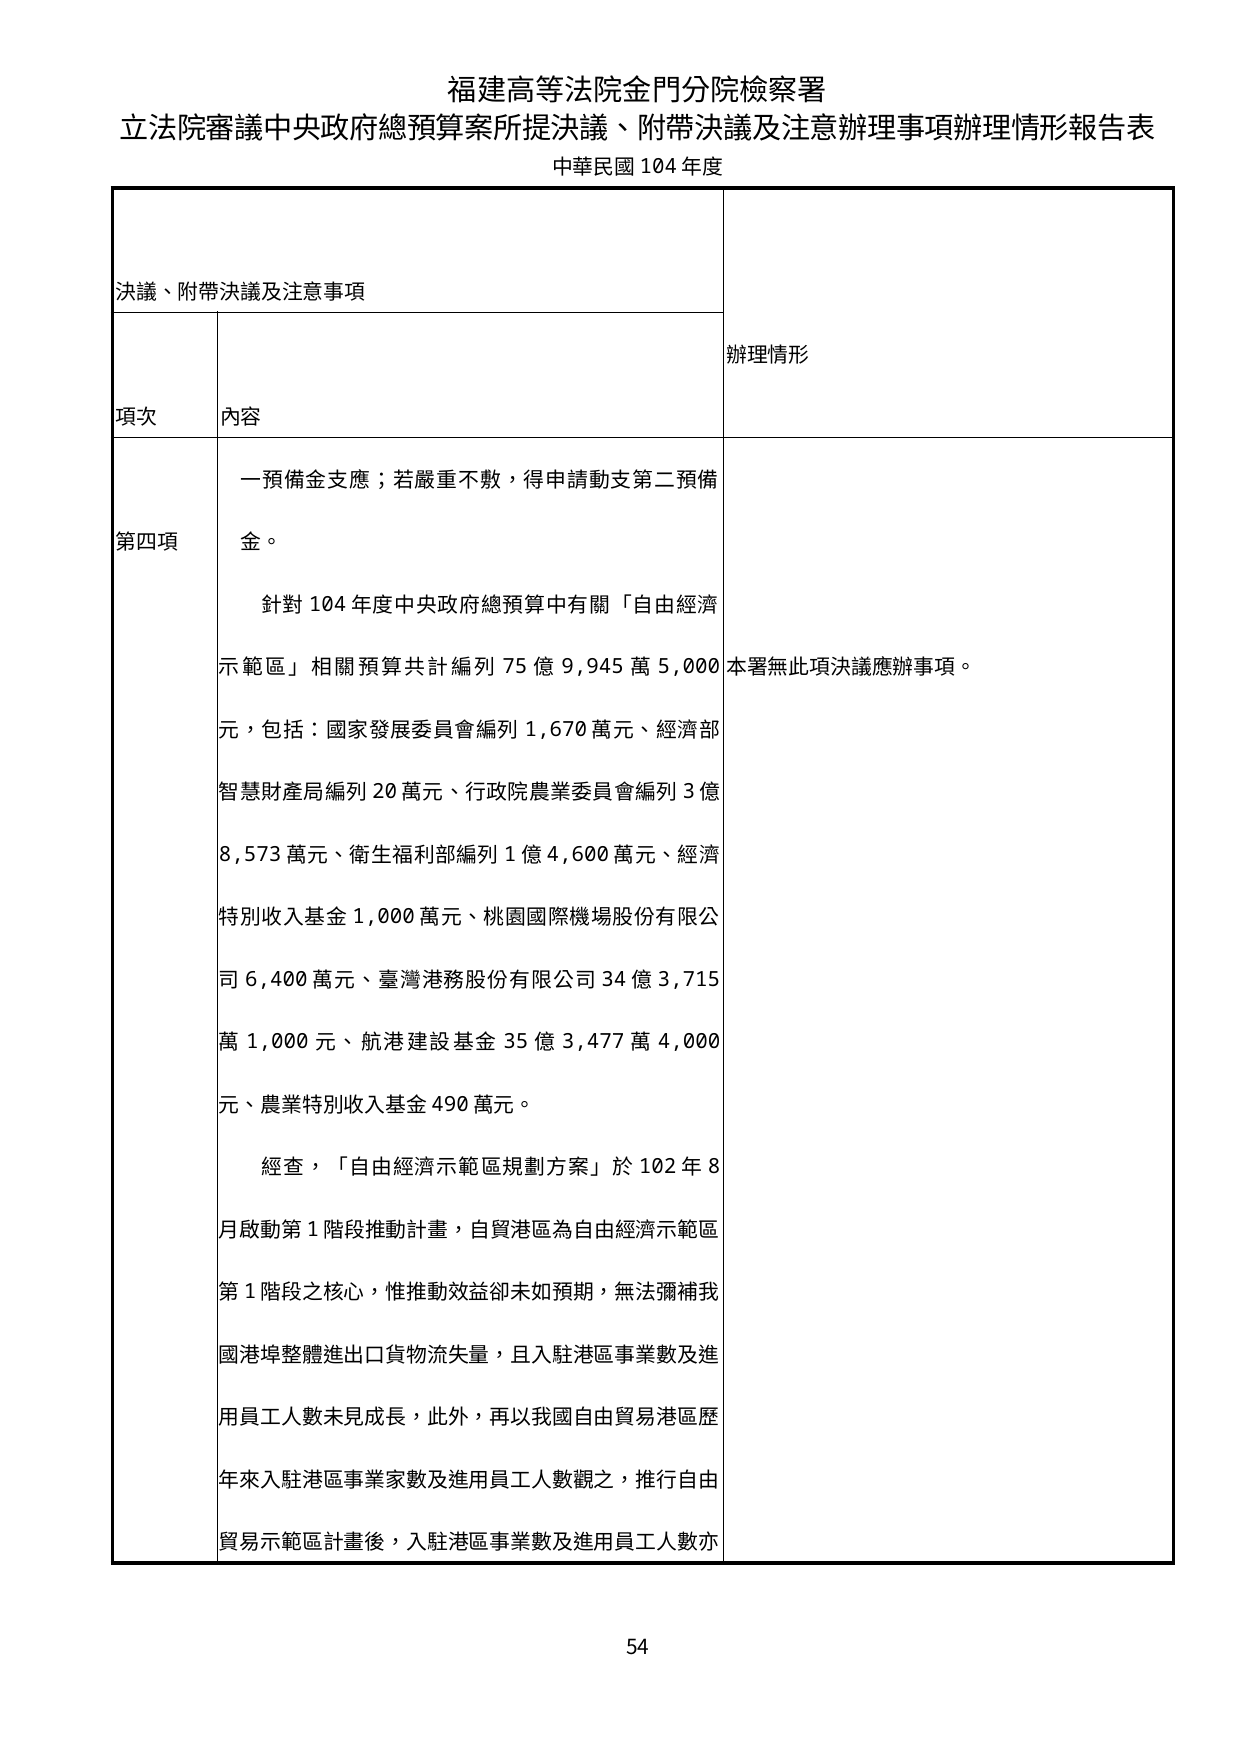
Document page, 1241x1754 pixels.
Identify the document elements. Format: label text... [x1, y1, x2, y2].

table_cell 第四項 [114, 438, 217, 1561]
table_cell 內容 [218, 313, 723, 436]
table_header 辦理情形 [724, 190, 1172, 436]
table_header 決議、附帶決議及注意事項 [114, 190, 723, 311]
table_cell 一預備金支應；若嚴重不敷，得申請動支第二預備金。 針對104年度中央政府總預算中有關「自由經濟示範區」相關預算共計編列75億9,945萬5,000元，包括：國家發展委員會編列1,670萬元、經濟部智慧財產局編列20萬元、行政院農業委員會編列3億8,573萬元、衛生福利部編列1億4,600萬元、經濟特別收入基金1,000萬元、桃園國際機場股份有限公司6,400萬元、臺灣港務股份有限公司34億3,715萬1,000元、航港建設基金35億3,477萬4,000元、農業特別收入基金490萬元。 經查，「自由經濟示範區規劃方案」於102年8月啟動第1階段推動計畫，自貿港區為自由經濟示範區第1階段之核心，惟推動效益卻未如預期，無法彌補我國港埠整體進出口貨物流失量，且入駐港區事業數及進用員工人數未見成長，此外，再以我國自由貿易港區歷年來入駐港區事業家數及進用員工人數觀之，推行自由貿易示範區計畫後，入駐港區事業數及進用員工人數亦 [218, 438, 723, 1561]
table_cell 項次 [114, 313, 217, 436]
table_cell 本署無此項決議應辦事項。 [724, 438, 1172, 1561]
